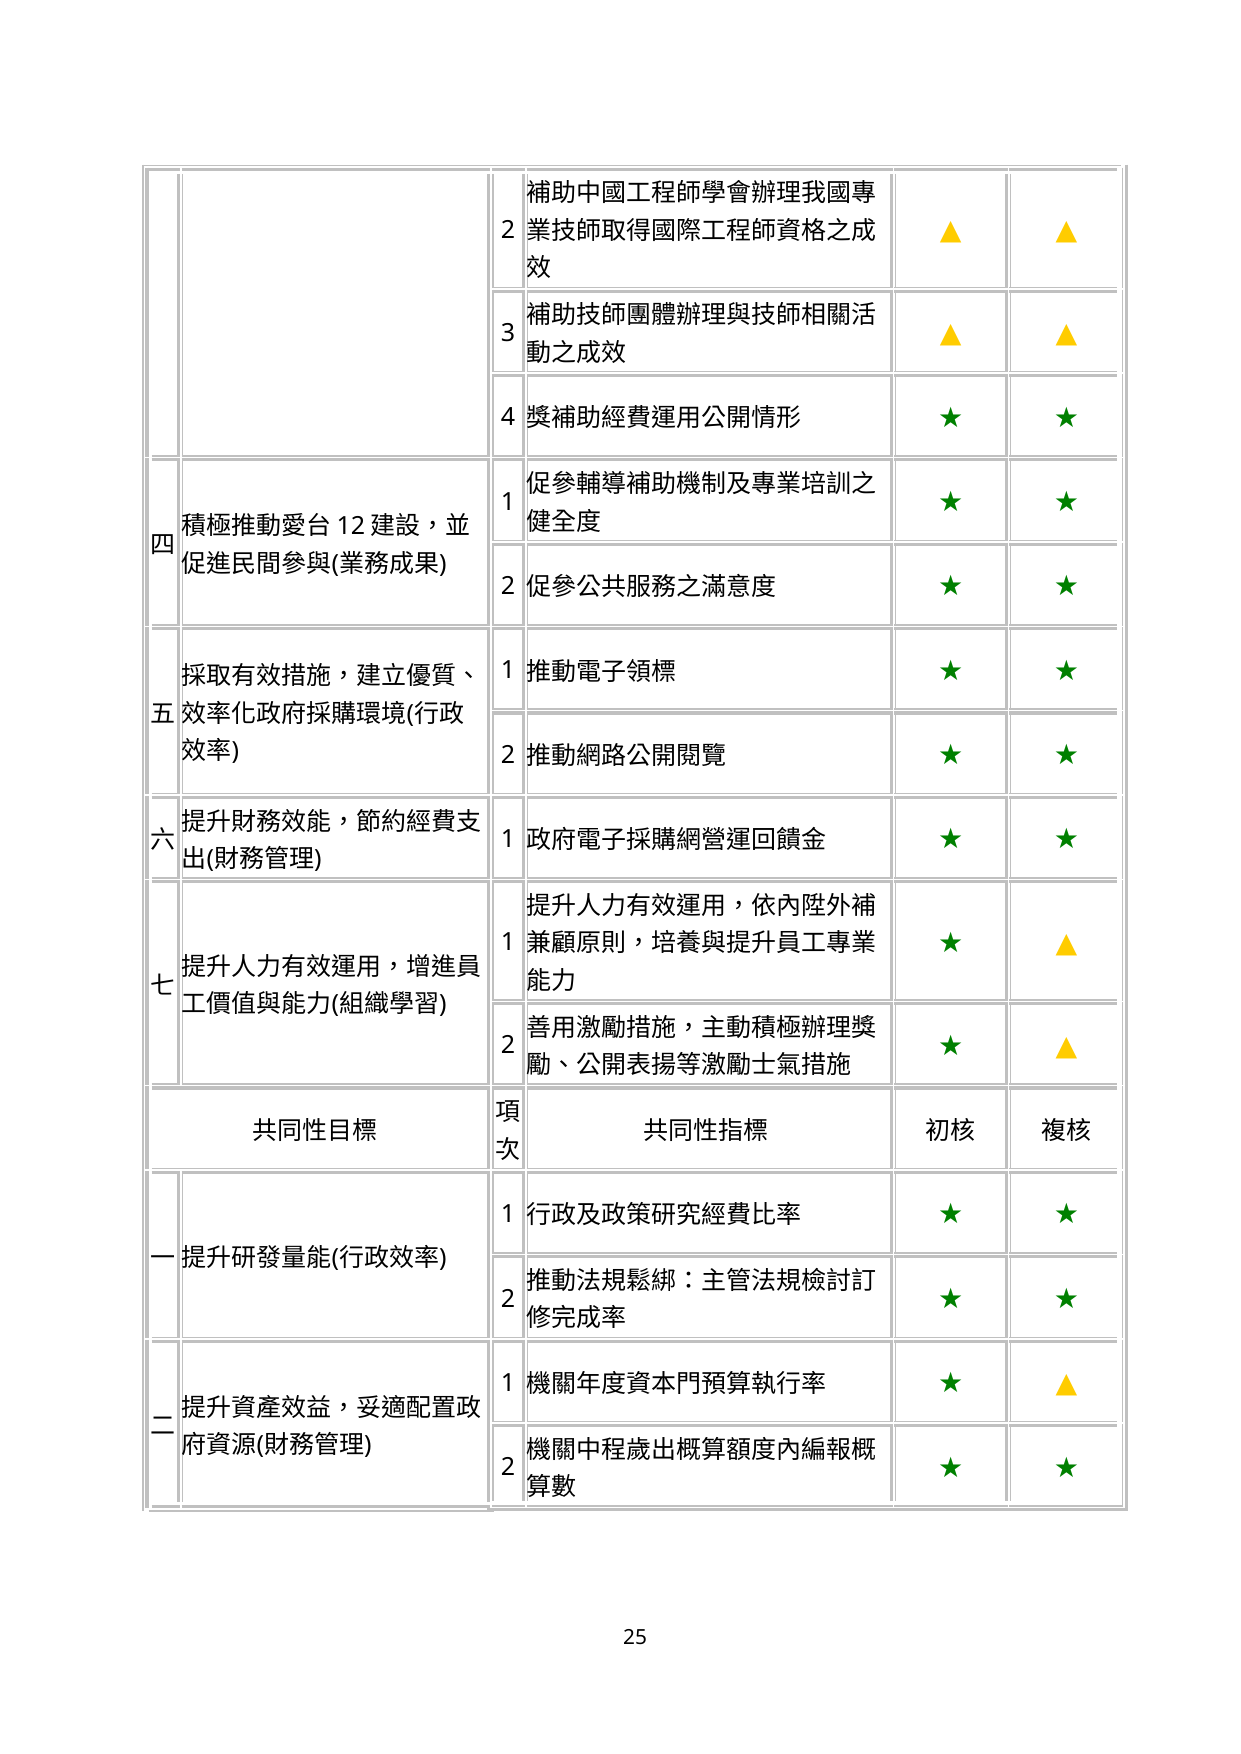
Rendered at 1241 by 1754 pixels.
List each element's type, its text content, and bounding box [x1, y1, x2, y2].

table_cell 四 [145, 455, 180, 624]
table_cell 一 [145, 1168, 180, 1336]
table_cell 補助中國工程師學會辦理我國專業技師取得國際工程師資格之成效 [525, 166, 893, 286]
table_cell 2 [490, 1421, 525, 1505]
table_cell ★ [1008, 1168, 1124, 1252]
table_cell 1 [494, 461, 522, 539]
table_cell 推動網路公開閱覽 [528, 715, 890, 793]
table_cell 1 [494, 883, 522, 999]
table_cell ★ [896, 1174, 1005, 1252]
table_cell 促參公共服務之滿意度 [528, 546, 890, 624]
table_cell 六 [145, 793, 180, 877]
table_cell 促參輔導補助機制及專業培訓之健全度 [528, 461, 890, 539]
table_cell [180, 166, 490, 455]
table_cell 機關年度資本門預算執行率 [528, 1343, 890, 1421]
table_cell ★ [1008, 793, 1124, 877]
table_cell ★ [1008, 708, 1124, 793]
table_cell 獎補助經費運用公開情形 [528, 377, 890, 455]
table_cell 提升資產效益，妥適配置政府資源(財務管理) [180, 1336, 490, 1505]
table_cell ★ [896, 1343, 1005, 1421]
table_cell 機關中程歲出概算額度內編報概算數 [525, 1421, 893, 1505]
table_cell 提升財務效能，節約經費支出(財務管理) [183, 799, 487, 877]
table_cell 共同性指標 [528, 1090, 890, 1168]
table_cell 提升研發量能(行政效率) [183, 1174, 487, 1336]
table_cell 提升人力有效運用，增進員工價值與能力(組織學習) [183, 883, 487, 1083]
table_cell ▲ [1008, 286, 1124, 371]
table_cell ★ [1008, 1421, 1124, 1505]
table_cell 複核 [1008, 1083, 1124, 1168]
table_cell ★ [896, 1005, 1005, 1083]
table_cell 積極推動愛台12建設，並促進民間參與(業務成果) [183, 461, 487, 624]
table_cell 行政及政策研究經費比率 [528, 1174, 890, 1252]
table_cell [149, 171, 180, 455]
table_cell ▲ [1008, 1336, 1124, 1421]
table_cell ▲ [1008, 877, 1124, 999]
table_cell ★ [1008, 371, 1124, 455]
table_cell 政府電子採購網營運回饋金 [528, 799, 890, 877]
table_cell 1 [494, 630, 522, 708]
table_cell 採取有效措施，建立優質、效率化政府採購環境(行政效率) [183, 630, 487, 793]
table_cell 4 [494, 377, 522, 455]
table_cell ★ [896, 546, 1005, 624]
table_cell ▲ [893, 166, 1008, 286]
table_cell ★ [896, 715, 1005, 793]
table_cell 3 [494, 293, 522, 371]
table_cell ★ [893, 1421, 1008, 1505]
table_cell 提升人力有效運用，依內陞外補兼顧原則，培養與提升員工專業能力 [528, 883, 890, 999]
table_cell ★ [1008, 624, 1124, 708]
table_cell 2 [494, 1005, 522, 1083]
table_cell 初核 [896, 1090, 1005, 1168]
table_cell 推動法規鬆綁：主管法規檢討訂修完成率 [528, 1258, 890, 1336]
table_cell ▲ [1008, 999, 1124, 1083]
table_cell 七 [145, 877, 180, 1083]
table_cell ★ [896, 883, 1005, 999]
table_cell 共同性目標 [145, 1083, 490, 1168]
table_cell 補助技師團體辦理與技師相關活動之成效 [528, 293, 890, 371]
table_cell ▲ [896, 293, 1005, 371]
table_cell 2 [494, 1258, 522, 1336]
table_cell ▲ [1008, 165, 1124, 286]
table_cell ★ [1008, 1252, 1124, 1336]
table_cell ★ [1008, 540, 1124, 624]
table_cell ★ [896, 461, 1005, 539]
table_cell 五 [145, 624, 180, 793]
table_cell 二 [145, 1336, 180, 1505]
table_cell ★ [1008, 455, 1124, 539]
table_cell 1 [494, 799, 522, 877]
table_cell ★ [896, 377, 1005, 455]
table_cell 善用激勵措施，主動積極辦理獎勵、公開表揚等激勵士氣措施 [528, 1005, 890, 1083]
table_cell 2 [494, 546, 522, 624]
table_cell 推動電子領標 [528, 630, 890, 708]
table_cell 2 [494, 715, 522, 793]
table_cell 項次 [494, 1090, 522, 1168]
table_cell ★ [896, 799, 1005, 877]
table_cell ★ [896, 1258, 1005, 1336]
table_cell ★ [896, 630, 1005, 708]
table_cell 2 [490, 166, 525, 286]
table_cell 1 [494, 1174, 522, 1252]
table_cell 1 [494, 1343, 522, 1421]
